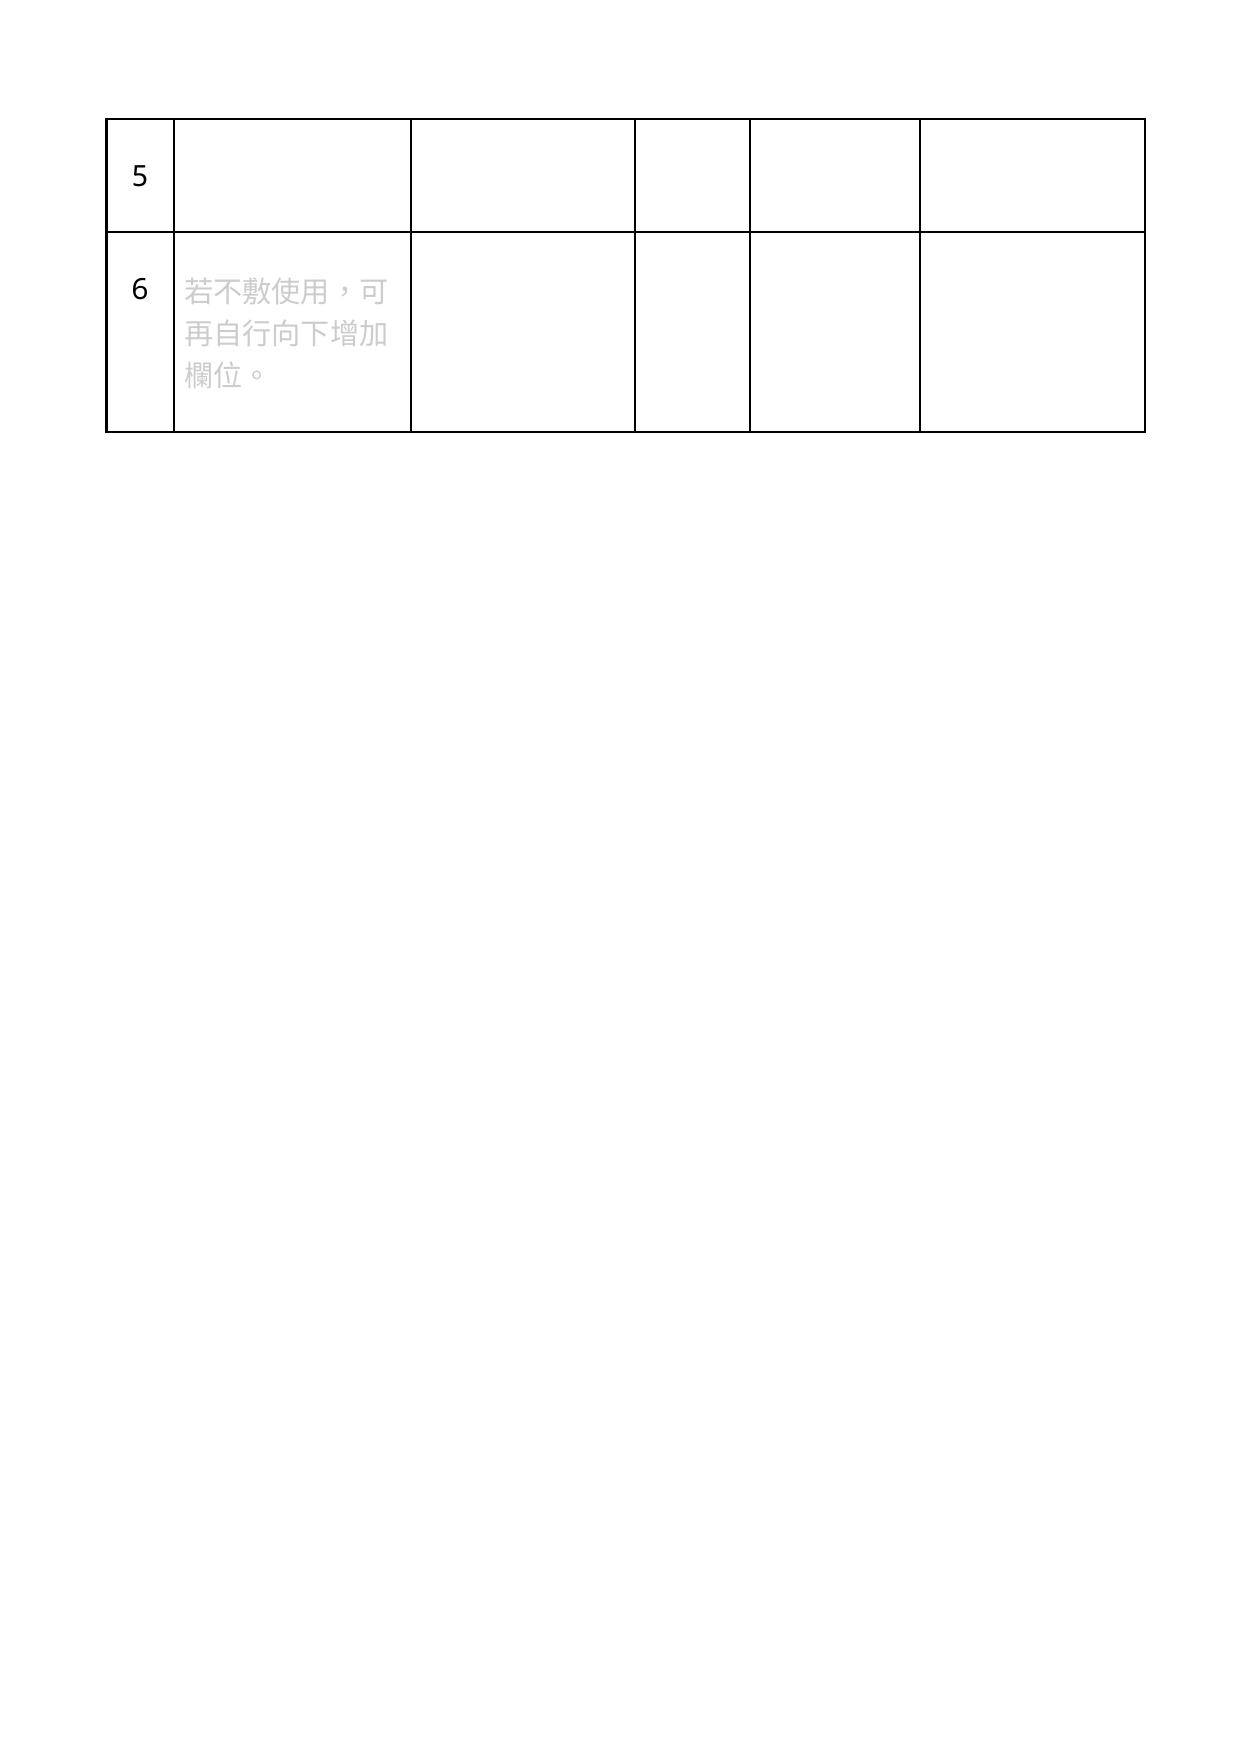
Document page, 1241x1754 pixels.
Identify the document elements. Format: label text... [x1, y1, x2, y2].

table_cell [921, 233, 1144, 431]
table_cell [412, 120, 634, 231]
table_cell [175, 120, 410, 231]
table_cell [412, 233, 634, 431]
table_cell [751, 233, 919, 431]
table_cell 6 [108, 233, 173, 431]
table_cell 若不敷使用，可再自行向下增加欄位。 [175, 233, 410, 431]
table_cell [636, 120, 749, 231]
table_cell [636, 233, 749, 431]
table_cell [751, 120, 919, 231]
table_cell 5 [108, 120, 173, 231]
table_cell [921, 120, 1144, 231]
